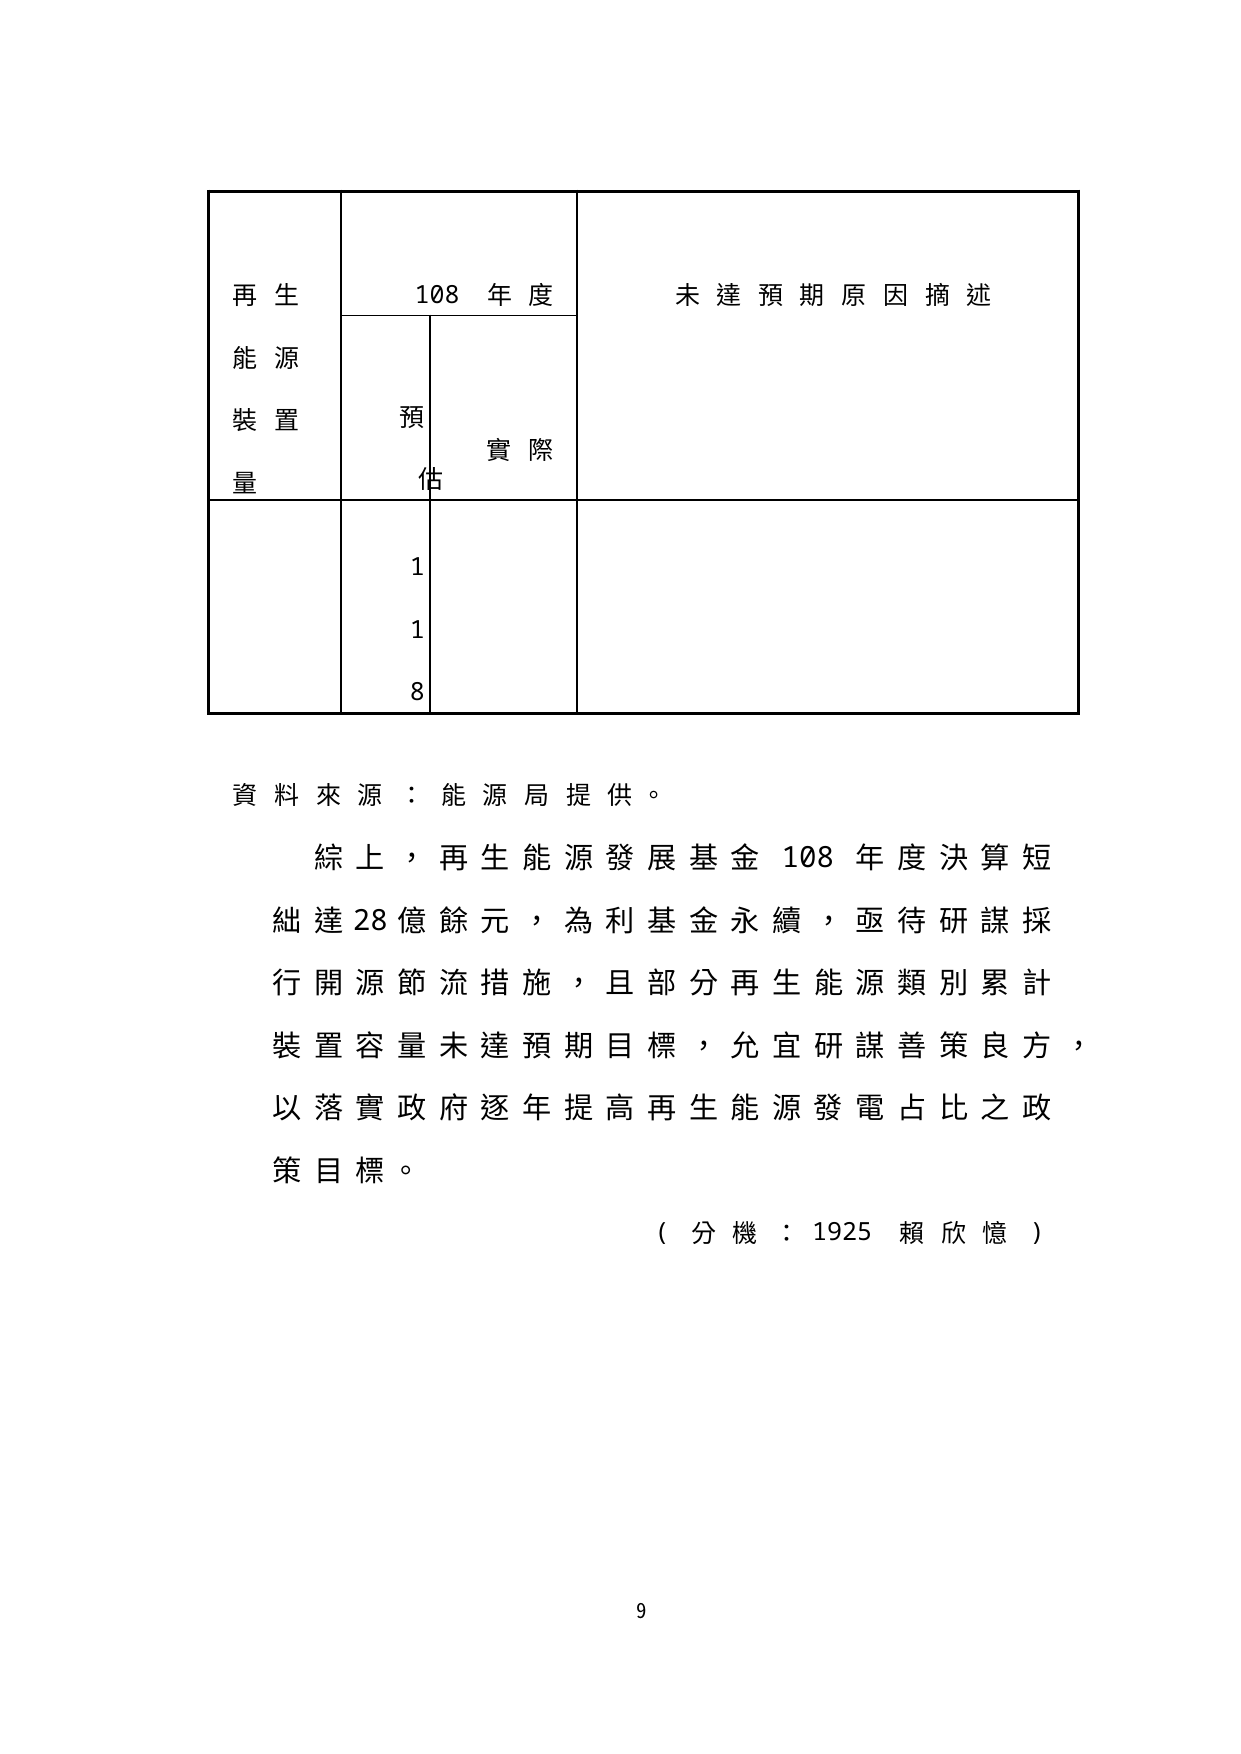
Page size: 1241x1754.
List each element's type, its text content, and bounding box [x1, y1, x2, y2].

text 綜上，再生能源發展基金108年度決算短絀達28億餘元，為利基金永續，亟待研謀採行開源節流措施，且部分再生能源類別累計裝置容量未達預期目標，允宜研謀善策良方，以落實政府逐年提高再生能源發電占比之政策目標。 [242, 814, 1058, 1189]
table_header 108年度 [342, 193, 576, 314]
table_cell [210, 501, 340, 712]
table_cell 118 [342, 501, 429, 712]
table_cell [431, 501, 576, 712]
table_cell - [578, 501, 1077, 712]
table_header 未達預期原因摘述 [578, 193, 1077, 499]
text 資料來源：能源局提供。 [183, 752, 1058, 814]
table_cell 預估 [342, 316, 429, 499]
table_cell 實際 [431, 316, 576, 499]
text (分機：1925 賴欣憶) [271, 1189, 1058, 1252]
table_header 再生能源裝置量 [210, 193, 340, 499]
